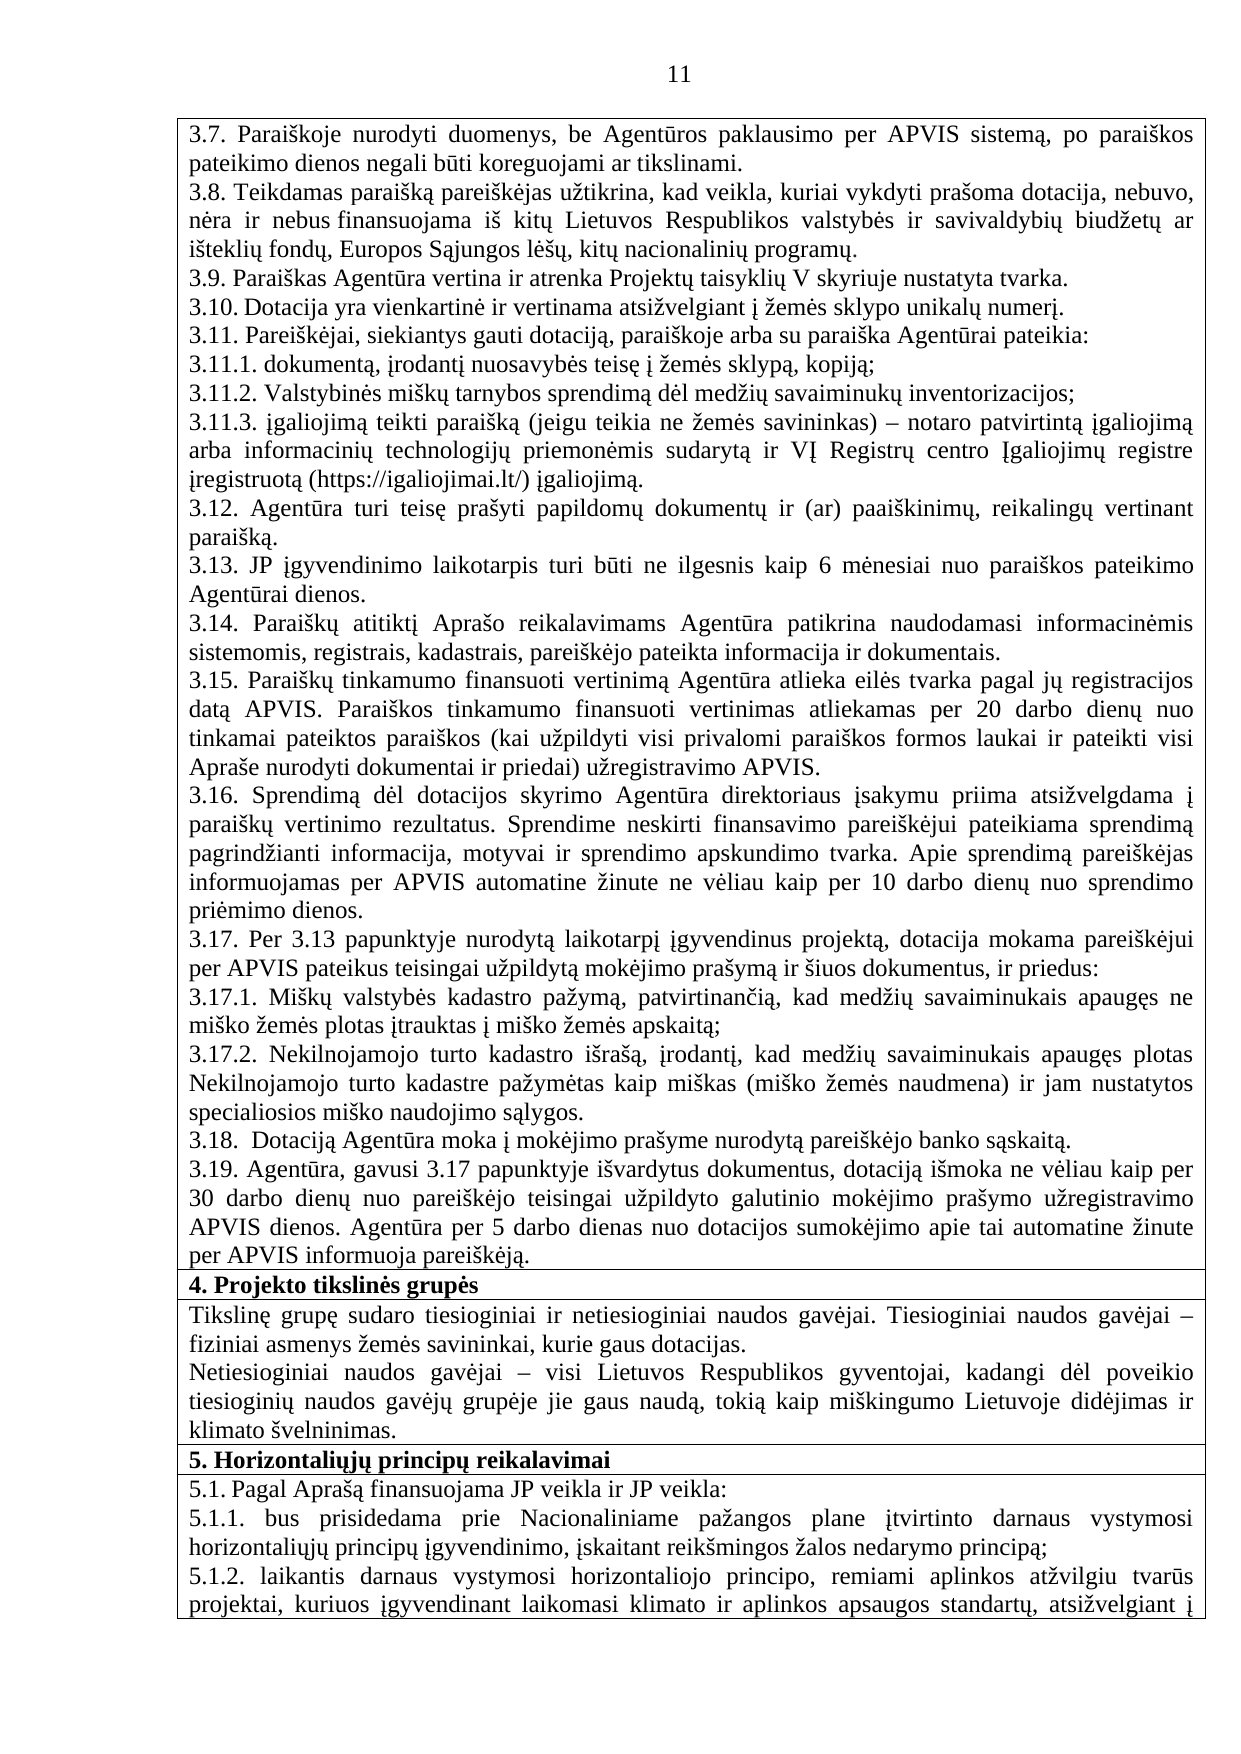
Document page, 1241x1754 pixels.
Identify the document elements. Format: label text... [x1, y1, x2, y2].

table_cell 4. Projekto tikslinės grupės [178, 1270, 1205, 1299]
table_cell Tikslinę grupę sudaro tiesioginiai ir netiesioginiai naudos gavėjai. Tiesioginiai naudos gavėjai – fiziniai asmenys žemės savininkai, kurie gaus dotacijas. Netiesioginiai naudos gavėjai – visi Lietuvos Respublikos gyventojai, kadangi dėl poveikio tiesioginių naudos gavėjų grupėje jie gaus naudą, tokią kaip miškingumo Lietuvoje didėjimas ir klimato švelninimas. [178, 1300, 1205, 1444]
table_cell 5.1. Pagal Aprašą finansuojama JP veikla ir JP veikla: 5.1.1. bus prisidedama prie Nacionaliniame pažangos plane įtvirtinto darnaus vystymosi horizontaliųjų principų įgyvendinimo, įskaitant reikšmingos žalos nedarymo principą; 5.1.2. laikantis darnaus vystymosi horizontaliojo principo, remiami aplinkos atžvilgiu tvarūs projektai, kuriuos įgyvendinant laikomasi klimato ir aplinkos apsaugos standartų, atsižvelgiant į [178, 1475, 1205, 1618]
table_cell 3.7. Paraiškoje nurodyti duomenys, be Agentūros paklausimo per APVIS sistemą, po paraiškos pateikimo dienos negali būti koreguojami ar tikslinami. 3.8. Teikdamas paraišką pareiškėjas užtikrina, kad veikla, kuriai vykdyti prašoma dotacija, nebuvo, nėra ir nebus finansuojama iš kitų Lietuvos Respublikos valstybės ir savivaldybių biudžetų ar išteklių fondų, Europos Sąjungos lėšų, kitų nacionalinių programų. 3.9. Paraiškas Agentūra vertina ir atrenka Projektų taisyklių V skyriuje nustatyta tvarka. 3.10. Dotacija yra vienkartinė ir vertinama atsižvelgiant į žemės sklypo unikalų numerį. 3.11. Pareiškėjai, siekiantys gauti dotaciją, paraiškoje arba su paraiška Agentūrai pateikia: 3.11.1. dokumentą, įrodantį nuosavybės teisę į žemės sklypą, kopiją; 3.11.2. Valstybinės miškų tarnybos sprendimą dėl medžių savaiminukų inventorizacijos; 3.11.3. įgaliojimą teikti paraišką (jeigu teikia ne žemės savininkas) – notaro patvirtintą įgaliojimą arba informacinių technologijų priemonėmis sudarytą ir VĮ Registrų centro Įgaliojimų registre įregistruotą (https://igaliojimai.lt/) įgaliojimą. 3.12. Agentūra turi teisę prašyti papildomų dokumentų ir (ar) paaiškinimų, reikalingų vertinant paraišką. 3.13. JP įgyvendinimo laikotarpis turi būti ne ilgesnis kaip 6 mėnesiai nuo paraiškos pateikimo Agentūrai dienos. 3.14. Paraiškų atitiktį Aprašo reikalavimams Agentūra patikrina naudodamasi informacinėmis sistemomis, registrais, kadastrais, pareiškėjo pateikta informacija ir dokumentais. 3.15. Paraiškų tinkamumo finansuoti vertinimą Agentūra atlieka eilės tvarka pagal jų registracijos datą APVIS. Paraiškos tinkamumo finansuoti vertinimas atliekamas per 20 darbo dienų nuo tinkamai pateiktos paraiškos (kai užpildyti visi privalomi paraiškos formos laukai ir pateikti visi Apraše nurodyti dokumentai ir priedai) užregistravimo APVIS. 3.16. Sprendimą dėl dotacijos skyrimo Agentūra direktoriaus įsakymu priima atsižvelgdama į paraiškų vertinimo rezultatus. Sprendime neskirti finansavimo pareiškėjui pateikiama sprendimą pagrindžianti informacija, motyvai ir sprendimo apskundimo tvarka. Apie sprendimą pareiškėjas informuojamas per APVIS automatine žinute ne vėliau kaip per 10 darbo dienų nuo sprendimo priėmimo dienos. 3.17. Per 3.13 papunktyje nurodytą laikotarpį įgyvendinus projektą, dotacija mokama pareiškėjui per APVIS pateikus teisingai užpildytą mokėjimo prašymą ir šiuos dokumentus, ir priedus: 3.17.1. Miškų valstybės kadastro pažymą, patvirtinančią, kad medžių savaiminukais apaugęs ne miško žemės plotas įtrauktas į miško žemės apskaitą; 3.17.2. Nekilnojamojo turto kadastro išrašą, įrodantį, kad medžių savaiminukais apaugęs plotas Nekilnojamojo turto kadastre pažymėtas kaip miškas (miško žemės naudmena) ir jam nustatytos specialiosios miško naudojimo sąlygos. 3.18. Dotaciją Agentūra moka į mokėjimo prašyme nurodytą pareiškėjo banko sąskaitą. 3.19. Agentūra, gavusi 3.17 papunktyje išvardytus dokumentus, dotaciją išmoka ne vėliau kaip per 30 darbo dienų nuo pareiškėjo teisingai užpildyto galutinio mokėjimo prašymo užregistravimo APVIS dienos. Agentūra per 5 darbo dienas nuo dotacijos sumokėjimo apie tai automatine žinute per APVIS informuoja pareiškėją. [178, 119, 1205, 1269]
table_cell 5. Horizontaliųjų principų reikalavimai [178, 1445, 1205, 1473]
